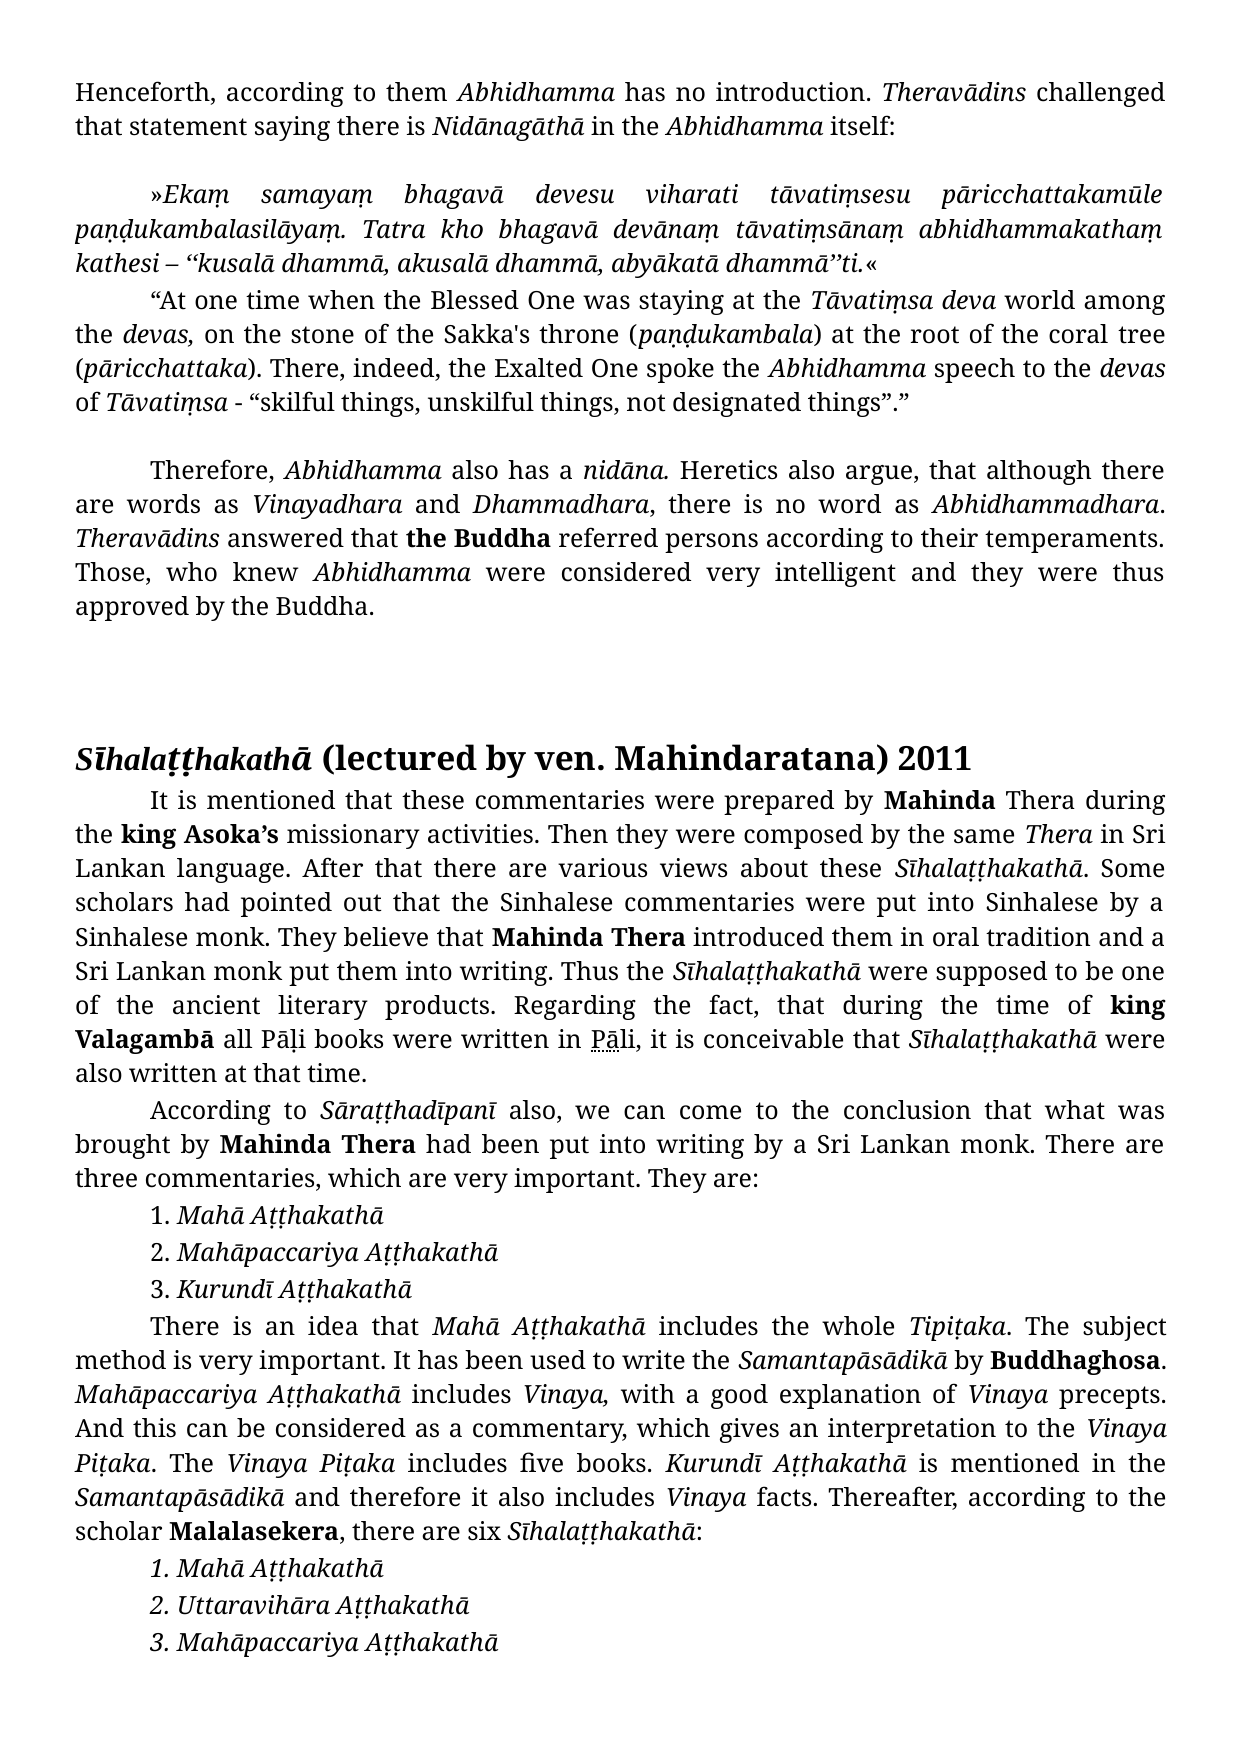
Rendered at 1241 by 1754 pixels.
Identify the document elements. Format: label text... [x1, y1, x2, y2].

text There is an idea that Mahā Aṭṭhakathā includes the whole Tipiṭaka. The subject method is very important. It has been used to write the Samantapāsādikā by Buddhaghosa. Mahāpaccariya Aṭṭhakathā includes Vinaya, with a good explanation of Vinaya precepts. And this can be considered as a commentary, which gives an interpretation to the Vinaya Piṭaka. The Vinaya Piṭaka includes five books. Kurundī Aṭṭhakathā is mentioned in the Samantapāsādikā and therefore it also includes Vinaya facts. Thereafter, according to the scholar Malalasekera, there are six Sīhalaṭṭhakathā: [75, 1309, 1167, 1547]
text 3. Kurundī Aṭṭhakathā [75, 1272, 1166, 1306]
text “At one time when the Blessed One was staying at the Tāvatiṃsa deva world among the devas, on the stone of the Sakka's throne (paṇḍukambala) at the root of the coral tree (pāricchattaka). There, indeed, the Exalted One spoke the Abhidhamma speech to the devas of Tāvatiṃsa - “skilful things, unskilful things, not designated things”.” [75, 282, 1166, 419]
text According to Sāraṭṭhadīpanī also, we can come to the conclusion that what was brought by Mahinda Thera had been put into writing by a Sri Lankan monk. There are three commentaries, which are very important. They are: [75, 1092, 1166, 1195]
text 1. Mahā Aṭṭhakathā [75, 1550, 1166, 1584]
text Therefore, Abhidhamma also has a nidāna. Heretics also argue, that although there are words as Vinayadhara and Dhammadhara, there is no word as Abhidhammadhara. Theravādins answered that the Buddha referred persons according to their temperaments. Those, who knew Abhidhamma were considered very intelligent and they were thus approved by the Buddha. [75, 453, 1166, 623]
text It is mentioned that these commentaries were prepared by Mahinda Thera during the king Asoka’s missionary activities. Then they were composed by the same Thera in Sri Lankan language. After that there are various views about these Sīhalaṭṭhakathā. Some scholars had pointed out that the Sinhalese commentaries were put into Sinhalese by a Sinhalese monk. They believe that Mahinda Thera introduced them in oral tradition and a Sri Lankan monk put them into writing. Thus the Sīhalaṭṭhakathā were supposed to be one of the ancient literary products. Regarding the fact, that during the time of king Valagambā all Pāḷi books were written in Pāli, it is conceivable that Sīhalaṭṭhakathā were also written at that time. [75, 783, 1166, 1089]
text 1. Mahā Aṭṭhakathā [75, 1198, 1166, 1232]
text 3. Mahāpaccariya Aṭṭhakathā [75, 1624, 1166, 1659]
text »Ekaṃ samayaṃ bhagavā devesu viharati tāvatiṃsesu pāricchattakamūle paṇḍukambalasilāyaṃ. Tatra kho bhagavā devānaṃ tāvatiṃsānaṃ abhidhammakathaṃ kathesi – ‘‘kusalā dhammā, akusalā dhammā, abyākatā dhammā’’ti.« [75, 177, 1166, 279]
subtitle Sīhalaṭṭhakathā (lectured by ven. Mahindaratana) 2011 [75, 734, 1166, 780]
text Henceforth, according to them Abhidhamma has no introduction. Theravādins challenged that statement saying there is Nidānagāthā in the Abhidhamma itself: [75, 75, 1166, 143]
text 2. Mahāpaccariya Aṭṭhakathā [75, 1235, 1166, 1269]
text 2. Uttaravihāra Aṭṭhakathā [75, 1587, 1166, 1622]
